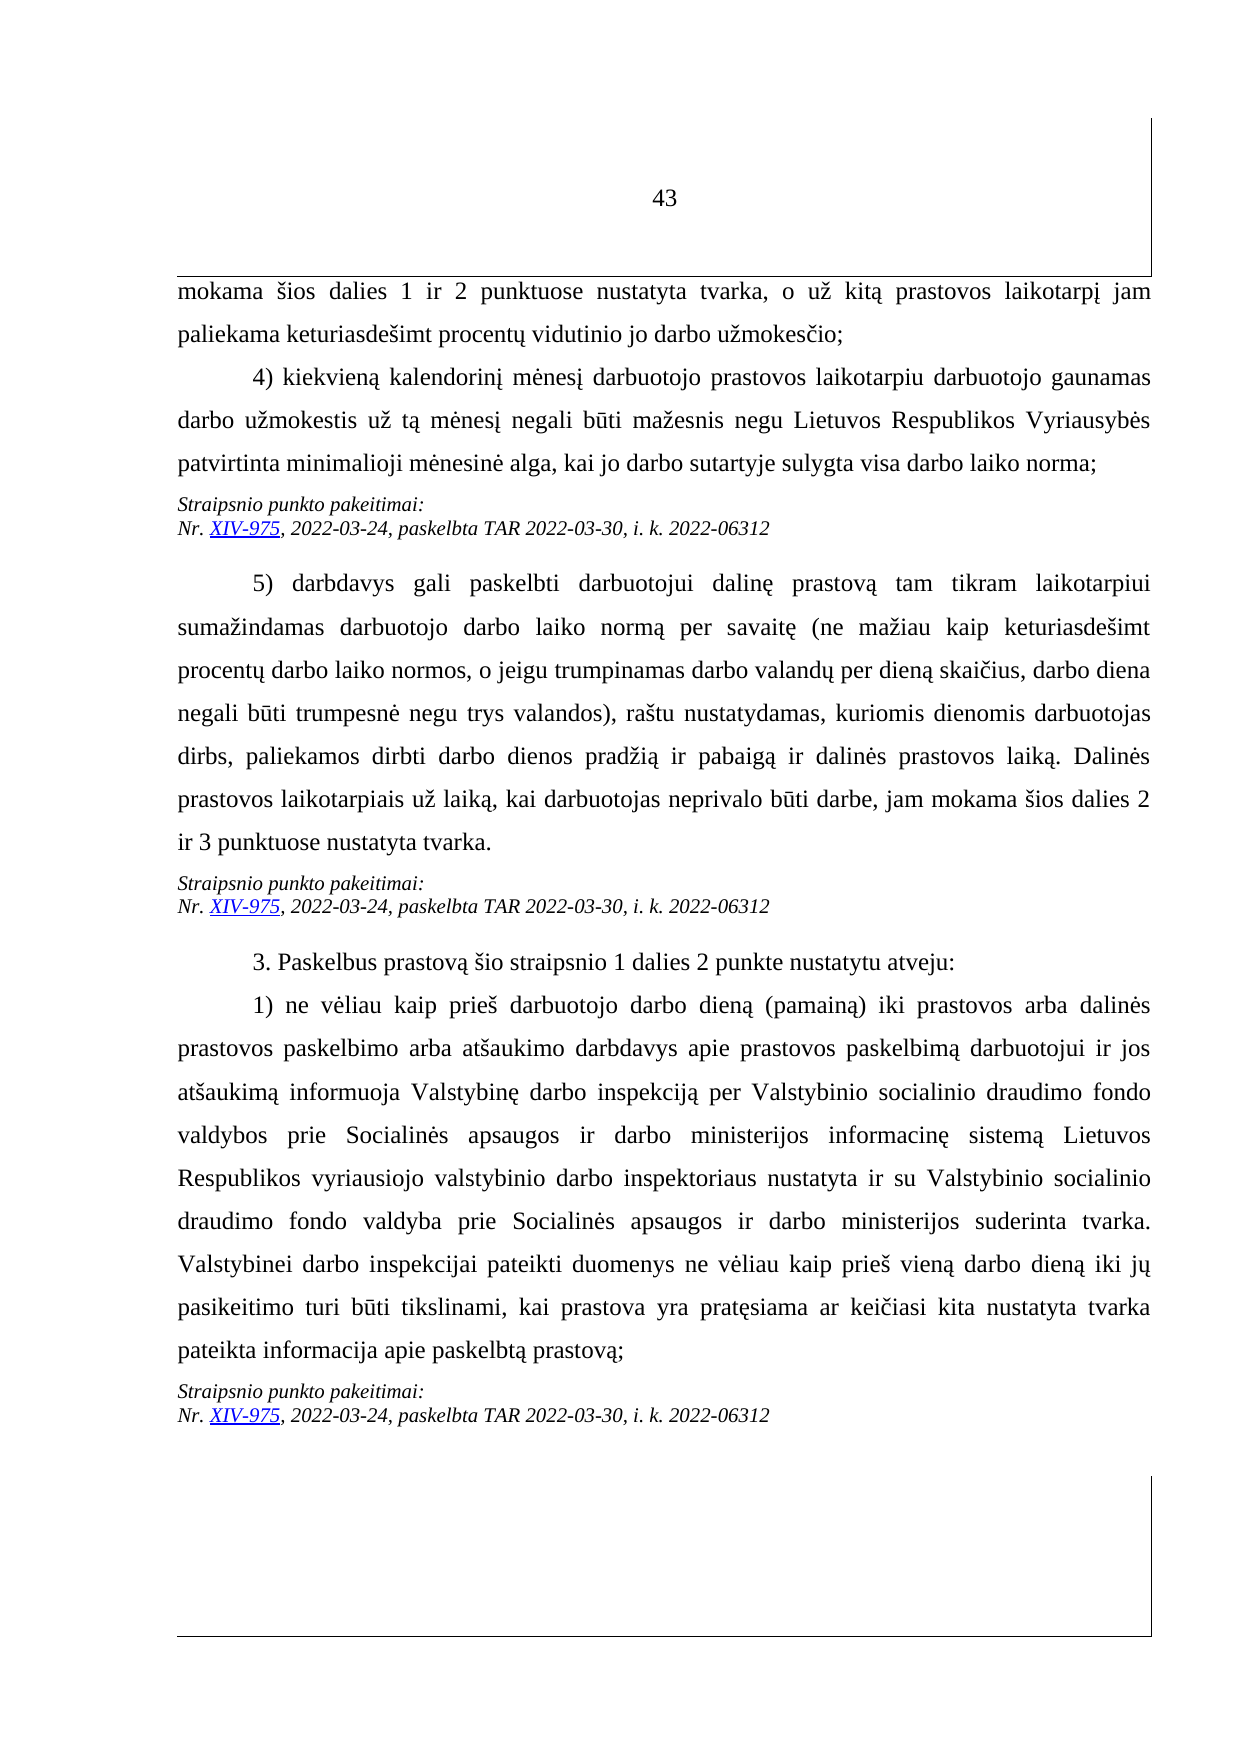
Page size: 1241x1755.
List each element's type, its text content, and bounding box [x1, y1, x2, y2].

text 4) kiekvieną kalendorinį mėnesį darbuotojo prastovos laikotarpiu darbuotojo gaunamas darbo užmokestis už tą mėnesį negali būti mažesnis negu Lietuvos Respublikos Vyriausybės patvirtinta minimalioji mėnesinė alga, kai jo darbo sutartyje sulygta visa darbo laiko norma; [177, 362, 1152, 477]
text Straipsnio punkto pakeitimai: [177, 492, 1152, 516]
text Nr. XIV-975, 2022-03-24, paskelbta TAR 2022-03-30, i. k. 2022-06312 [177, 894, 1152, 918]
text 3. Paskelbus prastovą šio straipsnio 1 dalies 2 punkte nustatytu atveju: [177, 947, 1152, 976]
text Nr. XIV-975, 2022-03-24, paskelbta TAR 2022-03-30, i. k. 2022-06312 [177, 1403, 1152, 1427]
text 5) darbdavys gali paskelbti darbuotojui dalinę prastovą tam tikram laikotarpiui sumažindamas darbuotojo darbo laiko normą per savaitę (ne mažiau kaip keturiasdešimt procentų darbo laiko normos, o jeigu trumpinamas darbo valandų per dieną skaičius, darbo diena negali būti trumpesnė negu trys valandos), raštu nustatydamas, kuriomis dienomis darbuotojas dirbs, paliekamos dirbti darbo dienos pradžią ir pabaigą ir dalinės prastovos laiką. Dalinės prastovos laikotarpiais už laiką, kai darbuotojas neprivalo būti darbe, jam mokama šios dalies 2 ir 3 punktuose nustatyta tvarka. [177, 568, 1152, 856]
text 1) ne vėliau kaip prieš darbuotojo darbo dieną (pamainą) iki prastovos arba dalinės prastovos paskelbimo arba atšaukimo darbdavys apie prastovos paskelbimą darbuotojui ir jos atšaukimą informuoja Valstybinę darbo inspekciją per Valstybinio socialinio draudimo fondo valdybos prie Socialinės apsaugos ir darbo ministerijos informacinę sistemą Lietuvos Respublikos vyriausiojo valstybinio darbo inspektoriaus nustatyta ir su Valstybinio socialinio draudimo fondo valdyba prie Socialinės apsaugos ir darbo ministerijos suderinta tvarka. Valstybinei darbo inspekcijai pateikti duomenys ne vėliau kaip prieš vieną darbo dieną iki jų pasikeitimo turi būti tikslinami, kai prastova yra pratęsiama ar keičiasi kita nustatyta tvarka pateikta informacija apie paskelbtą prastovą; [177, 990, 1152, 1364]
text Straipsnio punkto pakeitimai: [177, 870, 1152, 894]
text Nr. XIV-975, 2022-03-24, paskelbta TAR 2022-03-30, i. k. 2022-06312 [177, 516, 1152, 540]
text mokama šios dalies 1 ir 2 punktuose nustatyta tvarka, o už kitą prastovos laikotarpį jam paliekama keturiasdešimt procentų vidutinio jo darbo užmokesčio; [177, 276, 1152, 348]
text Straipsnio punkto pakeitimai: [177, 1378, 1152, 1403]
